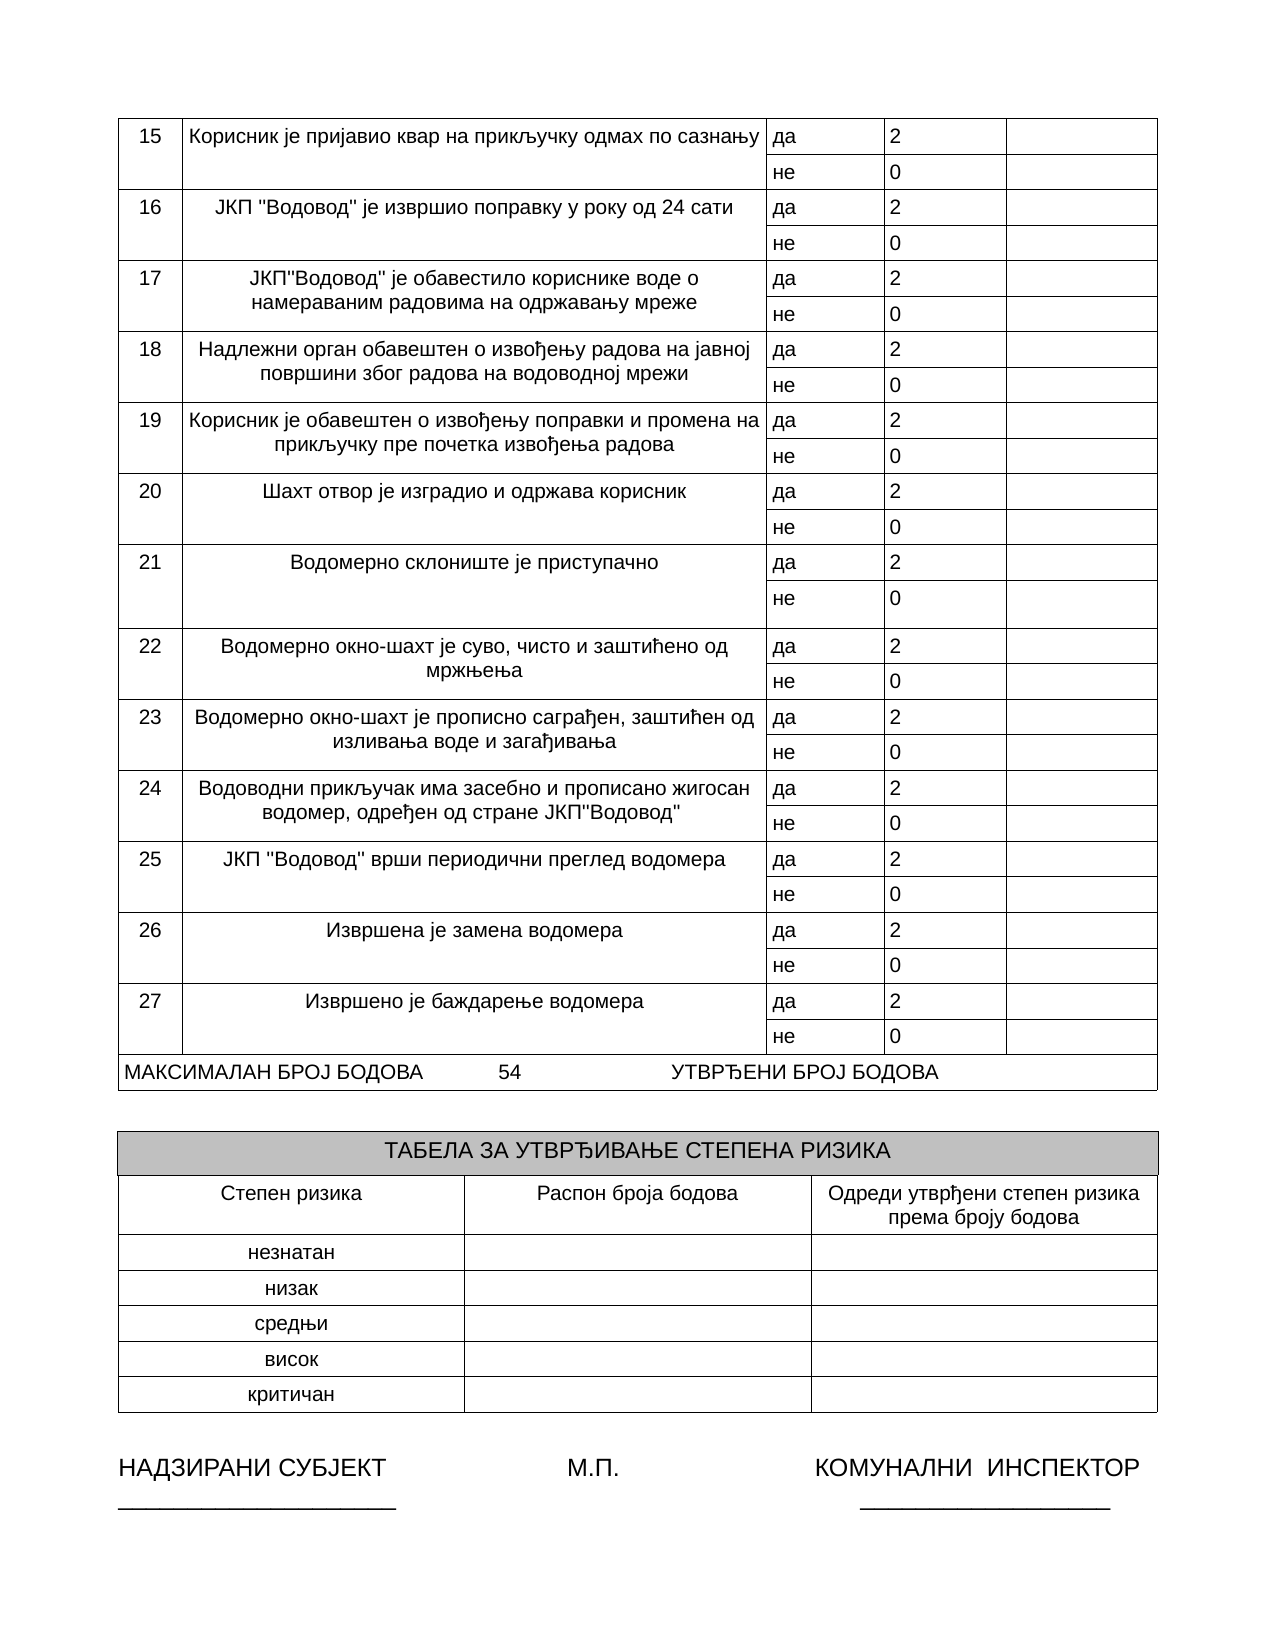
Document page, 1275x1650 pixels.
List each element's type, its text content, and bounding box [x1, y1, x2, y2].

table_cell 2 [885, 332, 1006, 367]
table_cell да [767, 700, 884, 734]
table_cell 2 [885, 842, 1006, 876]
table_cell не [767, 949, 884, 983]
table_cell да [767, 913, 884, 947]
table_cell 2 [885, 119, 1006, 154]
table_cell ЈКП ''Водовод'' је извршио поправку у року од 24 сати [183, 190, 766, 260]
table_header Одреди утврђени степен ризика према броју бодова [812, 1176, 1157, 1234]
table_cell не [767, 806, 884, 841]
table_cell 0 [885, 949, 1006, 983]
table_cell не [767, 155, 884, 189]
table_cell Извршена је замена водомера [183, 913, 766, 983]
table_cell 23 [119, 700, 182, 770]
table_cell да [767, 984, 884, 1018]
table_cell 2 [885, 403, 1006, 438]
table_cell [1007, 1020, 1157, 1054]
table_header МАКСИМАЛАН БРОЈ БОДОВА 54 УТВРЂЕНИ БРОЈ БОДОВА [119, 1055, 1157, 1090]
table_cell [465, 1235, 811, 1270]
table_cell критичан [119, 1377, 464, 1412]
table_cell средњи [119, 1306, 464, 1341]
table_cell 2 [885, 474, 1006, 509]
table_cell [1007, 700, 1157, 734]
table_cell да [767, 190, 884, 225]
table_cell 15 [119, 119, 182, 189]
table_header Распон броја бодова [465, 1176, 811, 1234]
table_cell Водомерно окно-шахт је суво, чисто и заштићено од мржњења [183, 629, 766, 699]
table_cell ЈКП''Водовод'' је обавестило кориснике воде о намераваним радовима на одржавању мреже [183, 261, 766, 331]
table_cell 2 [885, 190, 1006, 225]
table_cell 0 [885, 297, 1006, 331]
table_cell [1007, 913, 1157, 947]
table_cell 2 [885, 984, 1006, 1018]
table_cell незнатан [119, 1235, 464, 1270]
table_cell 0 [885, 735, 1006, 770]
table_cell [1007, 984, 1157, 1018]
table_cell да [767, 629, 884, 663]
table_header ТАБЕЛА ЗА УТВРЂИВАЊЕ СТЕПЕНА РИЗИКА [118, 1132, 1158, 1175]
table_cell 18 [119, 332, 182, 402]
table_cell [1007, 474, 1157, 509]
table_cell [1007, 771, 1157, 805]
table_cell [1007, 190, 1157, 225]
table_cell 2 [885, 913, 1006, 947]
table_cell [1007, 155, 1157, 189]
table_cell [1007, 226, 1157, 260]
table_cell 24 [119, 771, 182, 841]
table_cell [465, 1342, 811, 1376]
table_cell да [767, 545, 884, 580]
table_cell [1007, 806, 1157, 841]
table_cell да [767, 403, 884, 438]
table_cell [1007, 629, 1157, 663]
table_cell 0 [885, 1020, 1006, 1054]
table_cell 22 [119, 629, 182, 699]
text НАДЗИРАНИ СУБЈЕКТ М.П. КОМУНАЛНИ ИНСПЕКТОР [118, 1453, 1157, 1482]
table_cell [812, 1377, 1157, 1412]
table_cell [465, 1377, 811, 1412]
table_cell не [767, 297, 884, 331]
table_cell 0 [885, 439, 1006, 473]
table_cell ЈКП ''Водовод'' врши периодични преглед водомера [183, 842, 766, 912]
table_cell [812, 1342, 1157, 1376]
table_cell [1007, 842, 1157, 876]
table_cell не [767, 877, 884, 912]
table_cell не [767, 1020, 884, 1054]
table_cell 0 [885, 581, 1006, 628]
table_cell 17 [119, 261, 182, 331]
table_cell да [767, 332, 884, 367]
table_cell 0 [885, 155, 1006, 189]
table_cell 2 [885, 700, 1006, 734]
table_cell [1007, 439, 1157, 473]
table_cell не [767, 226, 884, 260]
table_cell [1007, 949, 1157, 983]
table_cell Водомерно склониште је приступачно [183, 545, 766, 628]
table_cell [1007, 403, 1157, 438]
table_cell Водоводни прикључак има засебно и прописано жигосан водомер, одређен од стране ЈКП''Водовод'' [183, 771, 766, 841]
table_cell висок [119, 1342, 464, 1376]
table_cell 20 [119, 474, 182, 544]
table_cell 19 [119, 403, 182, 473]
table_cell не [767, 664, 884, 699]
table_cell да [767, 261, 884, 296]
table_cell 0 [885, 226, 1006, 260]
table_cell 2 [885, 771, 1006, 805]
table_cell [812, 1235, 1157, 1270]
table_cell 0 [885, 510, 1006, 544]
table_header Степен ризика [119, 1176, 464, 1234]
table_cell низак [119, 1271, 464, 1305]
table_cell Шахт отвор је изградио и одржава корисник [183, 474, 766, 544]
table_cell не [767, 368, 884, 402]
table_cell 16 [119, 190, 182, 260]
table_cell [812, 1271, 1157, 1305]
table_cell [1007, 332, 1157, 367]
table_cell 0 [885, 368, 1006, 402]
table_cell Корисник је пријавио квар на прикључку одмах по сазнању [183, 119, 766, 189]
table_cell [1007, 735, 1157, 770]
table_cell Извршено је баждарење водомера [183, 984, 766, 1054]
table_cell 2 [885, 261, 1006, 296]
table_cell [1007, 119, 1157, 154]
table_cell [1007, 877, 1157, 912]
table_cell 27 [119, 984, 182, 1054]
table_cell 0 [885, 877, 1006, 912]
table_cell Надлежни орган обавештен о извођењу радова на јавној површини због радова на водоводној мрежи [183, 332, 766, 402]
table_cell [1007, 581, 1157, 628]
table_cell Водомерно окно-шахт је прописно саграђен, заштићен од изливања воде и загађивања [183, 700, 766, 770]
text ____________________ __________________ [118, 1482, 1157, 1511]
table_cell [1007, 368, 1157, 402]
table_cell [1007, 545, 1157, 580]
table_cell [1007, 664, 1157, 699]
table_cell [812, 1306, 1157, 1341]
table_cell да [767, 771, 884, 805]
table_cell да [767, 119, 884, 154]
table_cell [1007, 261, 1157, 296]
table_cell да [767, 474, 884, 509]
table_cell не [767, 581, 884, 628]
table_cell 21 [119, 545, 182, 628]
table_cell [465, 1306, 811, 1341]
table_cell [1007, 510, 1157, 544]
table_cell 0 [885, 806, 1006, 841]
table_cell 0 [885, 664, 1006, 699]
table_cell 25 [119, 842, 182, 912]
table_cell 26 [119, 913, 182, 983]
table_cell не [767, 510, 884, 544]
table_cell [1007, 297, 1157, 331]
table_cell не [767, 735, 884, 770]
table_cell 2 [885, 629, 1006, 663]
table_cell Корисник је обавештен о извођењу поправки и промена на прикључку пре почетка извођења радова [183, 403, 766, 473]
table_cell не [767, 439, 884, 473]
table_cell 2 [885, 545, 1006, 580]
table_cell да [767, 842, 884, 876]
table_cell [465, 1271, 811, 1305]
